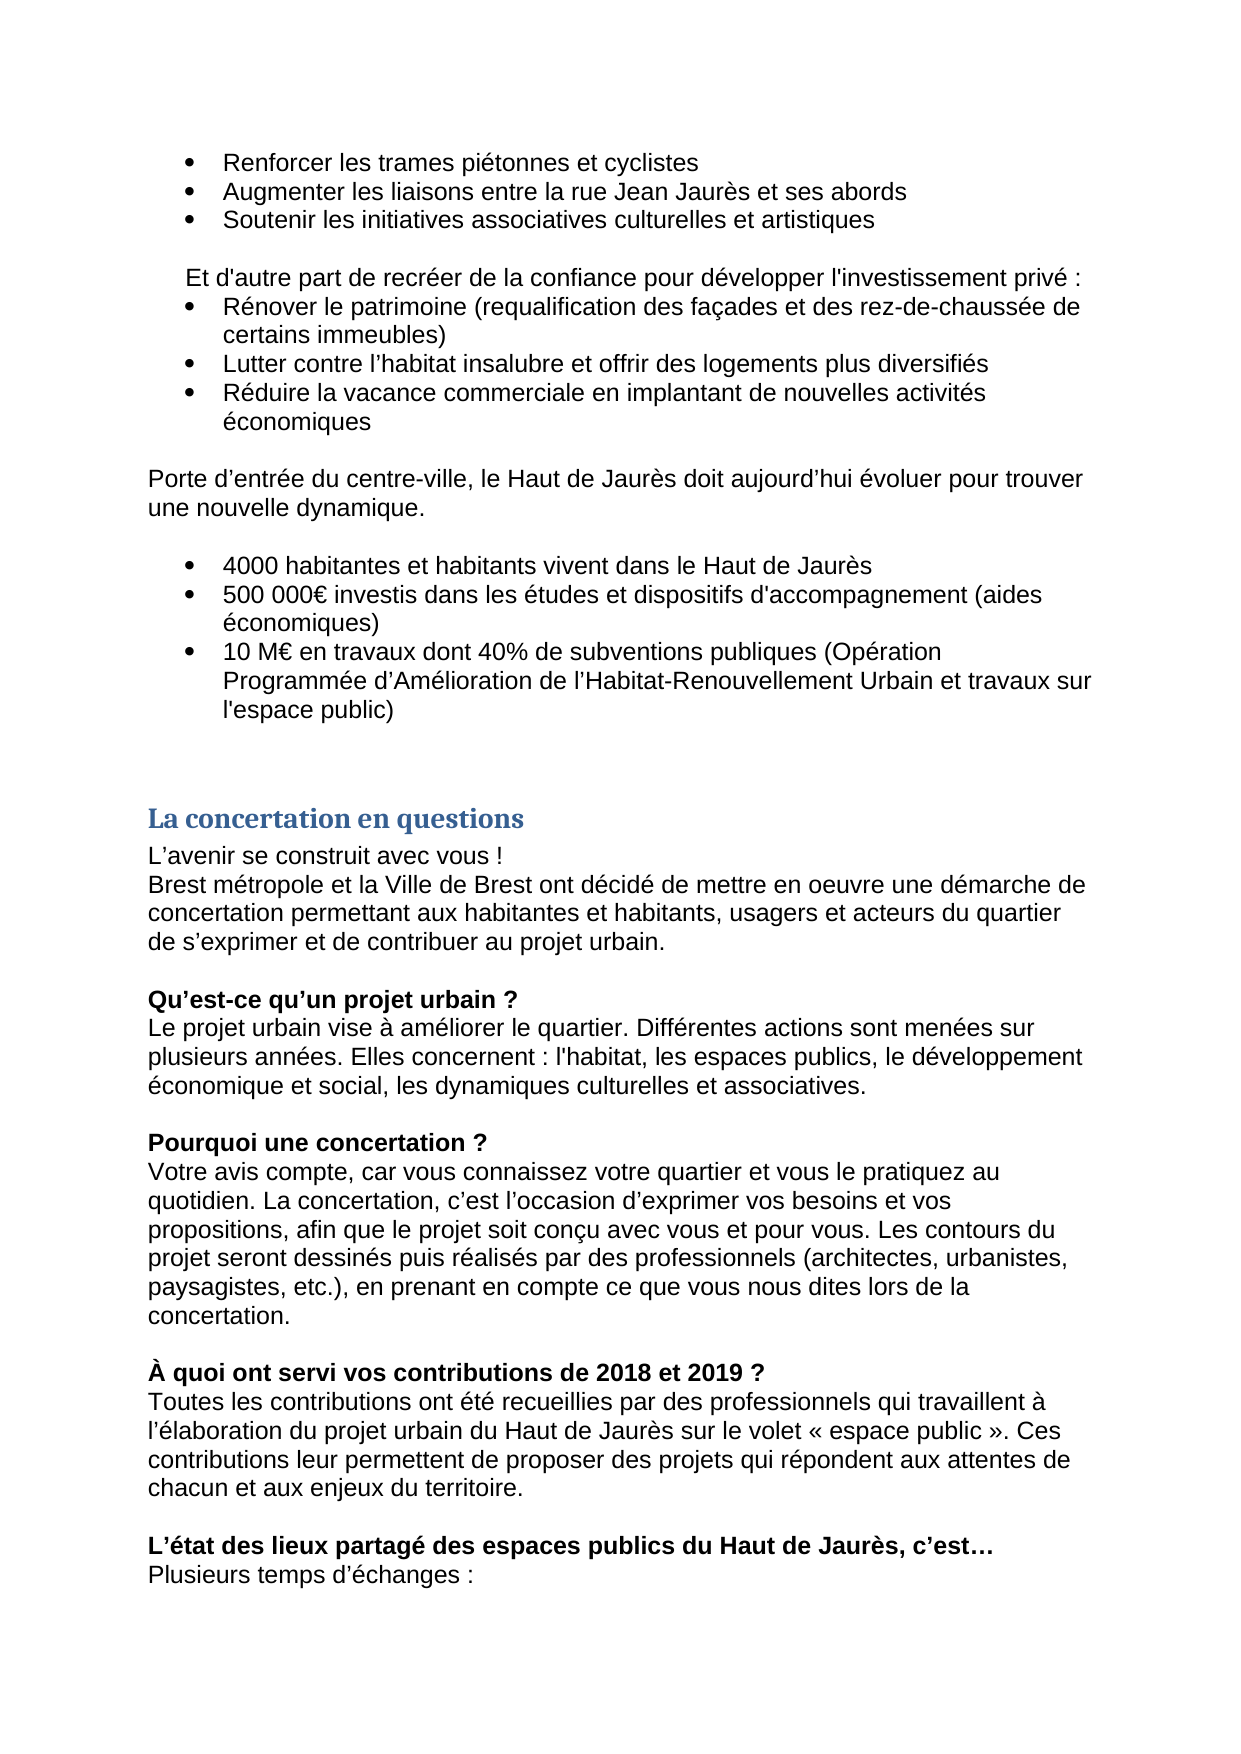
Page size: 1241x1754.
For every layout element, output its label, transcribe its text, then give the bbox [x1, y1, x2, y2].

text À quoi ont servi vos contributions de 2018 et 2019 ? [148, 1358, 1093, 1387]
list Augmenter les liaisons entre la rue Jean Jaurès et ses abords [185, 176, 1093, 205]
list 10 M€ en travaux dont 40% de subventions publiques (Opération Programmée d’Amélioration de l’Habitat-Renouvellement Urbain et travaux sur l'espace public) [185, 637, 1093, 723]
text Qu’est-ce qu’un projet urbain ? [148, 984, 1093, 1013]
text Brest métropole et la Ville de Brest ont décidé de mettre en oeuvre une démarche de concertation permettant aux habitantes et habitants, usagers et acteurs du quartier de s’exprimer et de contribuer au projet urbain. [148, 869, 1093, 956]
text Le projet urbain vise à améliorer le quartier. Différentes actions sont menées sur plusieurs années. Elles concernent : l'habitat, les espaces publics, le développement économique et social, les dynamiques culturelles et associatives. [148, 1013, 1093, 1099]
list Soutenir les initiatives associatives culturelles et artistiques [185, 205, 1093, 234]
list Réduire la vacance commerciale en implantant de nouvelles activités économiques [185, 378, 1093, 436]
text Pourquoi une concertation ? [148, 1128, 1093, 1157]
text Plusieurs temps d’échanges : [148, 1559, 1093, 1588]
text L’état des lieux partagé des espaces publics du Haut de Jaurès, c’est… [148, 1531, 1093, 1559]
text Votre avis compte, car vous connaissez votre quartier et vous le pratiquez au quotidien. La concertation, c’est l’occasion d’exprimer vos besoins et vos propositions, afin que le projet soit conçu avec vous et pour vous. Les contours du projet seront dessinés puis réalisés par des professionnels (architectes, urbanistes, paysagistes, etc.), en prenant en compte ce que vous nous dites lors de la concertation. [148, 1157, 1093, 1329]
list Rénover le patrimoine (requalification des façades et des rez-de-chaussée de certains immeubles) [185, 292, 1093, 349]
list 4000 habitantes et habitants vivent dans le Haut de Jaurès [185, 551, 1093, 579]
list Lutter contre l’habitat insalubre et offrir des logements plus diversifiés [185, 349, 1093, 378]
subtitle La concertation en questions [148, 802, 1093, 836]
text L’avenir se construit avec vous ! [148, 841, 1093, 869]
list 500 000€ investis dans les études et dispositifs d'accompagnement (aides économiques) [185, 579, 1093, 637]
text Toutes les contributions ont été recueillies par des professionnels qui travaillent à l’élaboration du projet urbain du Haut de Jaurès sur le volet « espace public ». Ces contributions leur permettent de proposer des projets qui répondent aux attentes de chacun et aux enjeux du territoire. [148, 1387, 1093, 1502]
text Porte d’entrée du centre-ville, le Haut de Jaurès doit aujourd’hui évoluer pour trouver une nouvelle dynamique. [148, 464, 1093, 522]
list Renforcer les trames piétonnes et cyclistes [185, 148, 1093, 176]
text Et d'autre part de recréer de la confiance pour développer l'investissement privé : [185, 263, 1093, 292]
